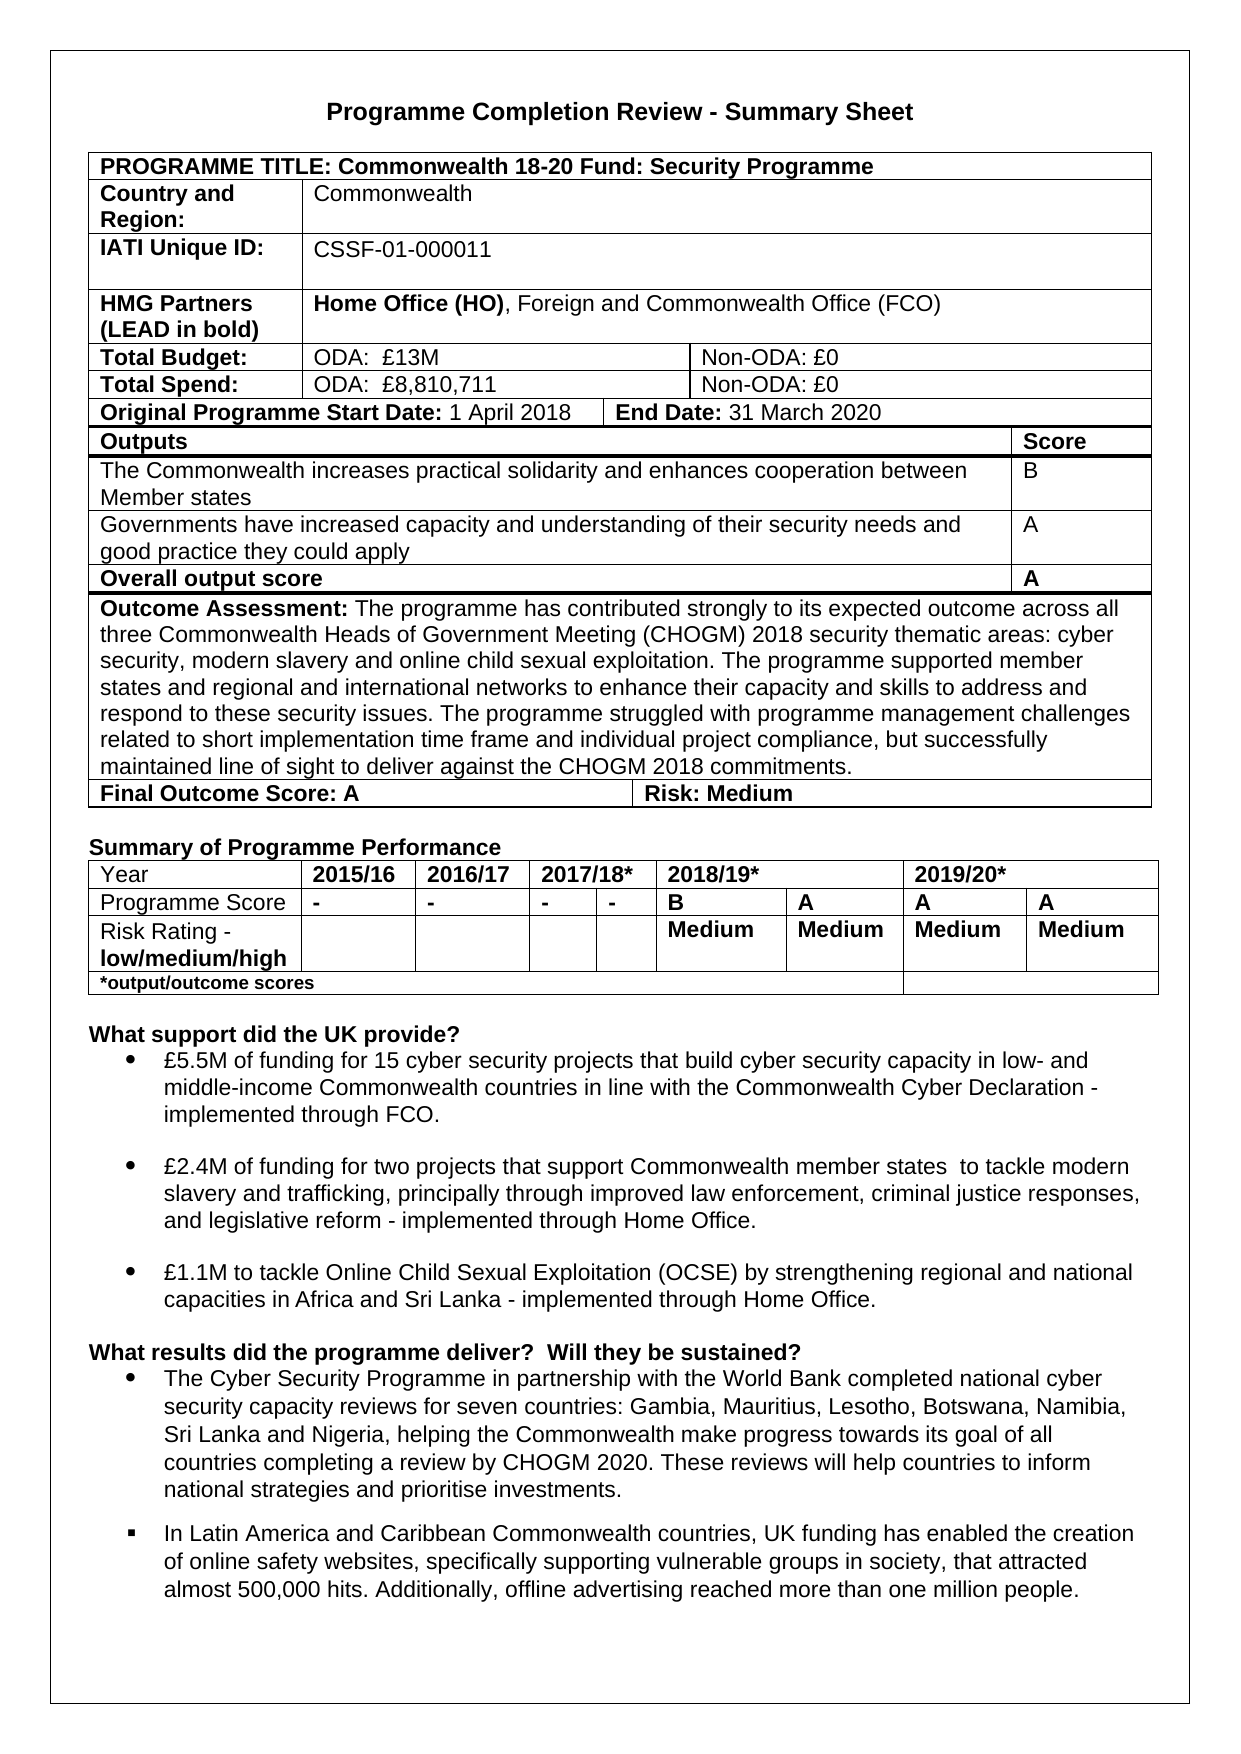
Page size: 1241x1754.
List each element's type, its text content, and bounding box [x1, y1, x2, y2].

table_cell Programme Score [89, 889, 301, 915]
table_cell Medium [1027, 916, 1158, 971]
table_cell Final Outcome Score: A [89, 780, 632, 806]
table_cell Total Spend: [89, 371, 302, 397]
table_cell [302, 916, 415, 971]
table_cell - [530, 889, 596, 915]
table_cell Total Budget: [89, 344, 302, 370]
table_cell Medium [787, 916, 903, 971]
table_cell Commonwealth [303, 180, 1151, 233]
table_cell [597, 916, 656, 971]
table_header 2015/16 [302, 861, 415, 887]
text What results did the programme deliver? Will they be sustained? [89, 1339, 1152, 1365]
text Programme Completion Review - Summary Sheet [89, 97, 1152, 125]
table_cell Home Office (HO), Foreign and Commonwealth Office (FCO) [303, 290, 1151, 343]
table_header PROGRAMME TITLE: Commonwealth 18-20 Fund: Security Programme [89, 153, 1151, 179]
table_cell [416, 916, 529, 971]
table_header Year [89, 861, 301, 887]
table_cell Overall output score [89, 565, 1011, 591]
text Summary of Programme Performance [89, 834, 1152, 860]
table_cell B [657, 889, 786, 915]
table_header 2018/19* [657, 861, 903, 887]
table_cell Medium [657, 916, 786, 971]
table_cell Risk Rating - low/medium/high [89, 916, 301, 971]
table_cell Country and Region: [89, 180, 302, 233]
table_cell A [1012, 511, 1151, 564]
table_header 2017/18* [530, 861, 656, 887]
table_cell [904, 972, 1158, 994]
table_cell ODA: £8,810,711 [303, 371, 689, 397]
table_cell Governments have increased capacity and understanding of their security needs and good practice they could apply [89, 511, 1011, 564]
table_cell - [597, 889, 656, 915]
table_cell Medium [904, 916, 1026, 971]
list The Cyber Security Programme in partnership with the World Bank completed national cyber security capacity reviews for seven countries: Gambia, Mauritius, Lesotho, Botswana, Namibia, Sri Lanka and Nigeria, helping the Commonwealth make progress towards its goal of all countries completing a review by CHOGM 2020. These reviews will help countries to inform national strategies and prioritise investments. [126, 1365, 1152, 1502]
table_cell B [1012, 458, 1151, 510]
table_cell ODA: £13M [303, 344, 689, 370]
table_cell A [904, 889, 1026, 915]
table_cell Non-ODA: £0 [691, 371, 1151, 397]
table_header 2016/17 [416, 861, 529, 887]
text What support did the UK provide? [89, 1021, 1152, 1047]
table_cell The Commonwealth increases practical solidarity and enhances cooperation between Member states [89, 458, 1011, 510]
table_header 2019/20* [904, 861, 1158, 887]
table_cell Outcome Assessment: The programme has contributed strongly to its expected outcome across all three Commonwealth Heads of Government Meeting (CHOGM) 2018 security thematic areas: cyber security, modern slavery and online child sexual exploitation. The programme supported member states and regional and international networks to enhance their capacity and skills to address and respond to these security issues. The programme struggled with programme management challenges related to short implementation time frame and individual project compliance, but successfully maintained line of sight to deliver against the CHOGM 2018 commitments. [89, 595, 1151, 779]
table_cell Outputs [89, 428, 1011, 454]
list In Latin America and Caribbean Commonwealth countries, UK funding has enabled the creation of online safety websites, specifically supporting vulnerable groups in society, that attracted almost 500,000 hits. Additionally, offline advertising reached more than one million people. [126, 1520, 1152, 1602]
table_cell - [416, 889, 529, 915]
list £1.1M to tackle Online Child Sexual Exploitation (OCSE) by strengthening regional and national capacities in Africa and Sri Lanka - implemented through Home Office. [126, 1259, 1152, 1312]
table_cell Non-ODA: £0 [691, 344, 1151, 370]
table_cell Original Programme Start Date: 1 April 2018 [89, 399, 603, 425]
table_cell Score [1012, 428, 1151, 454]
table_cell A [787, 889, 903, 915]
table_cell - [302, 889, 415, 915]
table_cell [530, 916, 596, 971]
table_cell Risk: Medium [633, 780, 1151, 806]
table_cell IATI Unique ID: [89, 234, 302, 289]
list £5.5M of funding for 15 cyber security projects that build cyber security capacity in low- and middle-income Commonwealth countries in line with the Commonwealth Cyber Declaration - implemented through FCO. [126, 1047, 1152, 1127]
list £2.4M of funding for two projects that support Commonwealth member states to tackle modern slavery and trafficking, principally through improved law enforcement, criminal justice responses, and legislative reform - implemented through Home Office. [126, 1153, 1152, 1233]
table_cell *output/outcome scores [89, 972, 903, 994]
table_cell A [1012, 565, 1151, 591]
table_cell CSSF-01-000011 [303, 234, 1151, 289]
table_cell A [1027, 889, 1158, 915]
table_cell End Date: 31 March 2020 [604, 399, 1151, 425]
table_cell HMG Partners (LEAD in bold) [89, 290, 302, 343]
